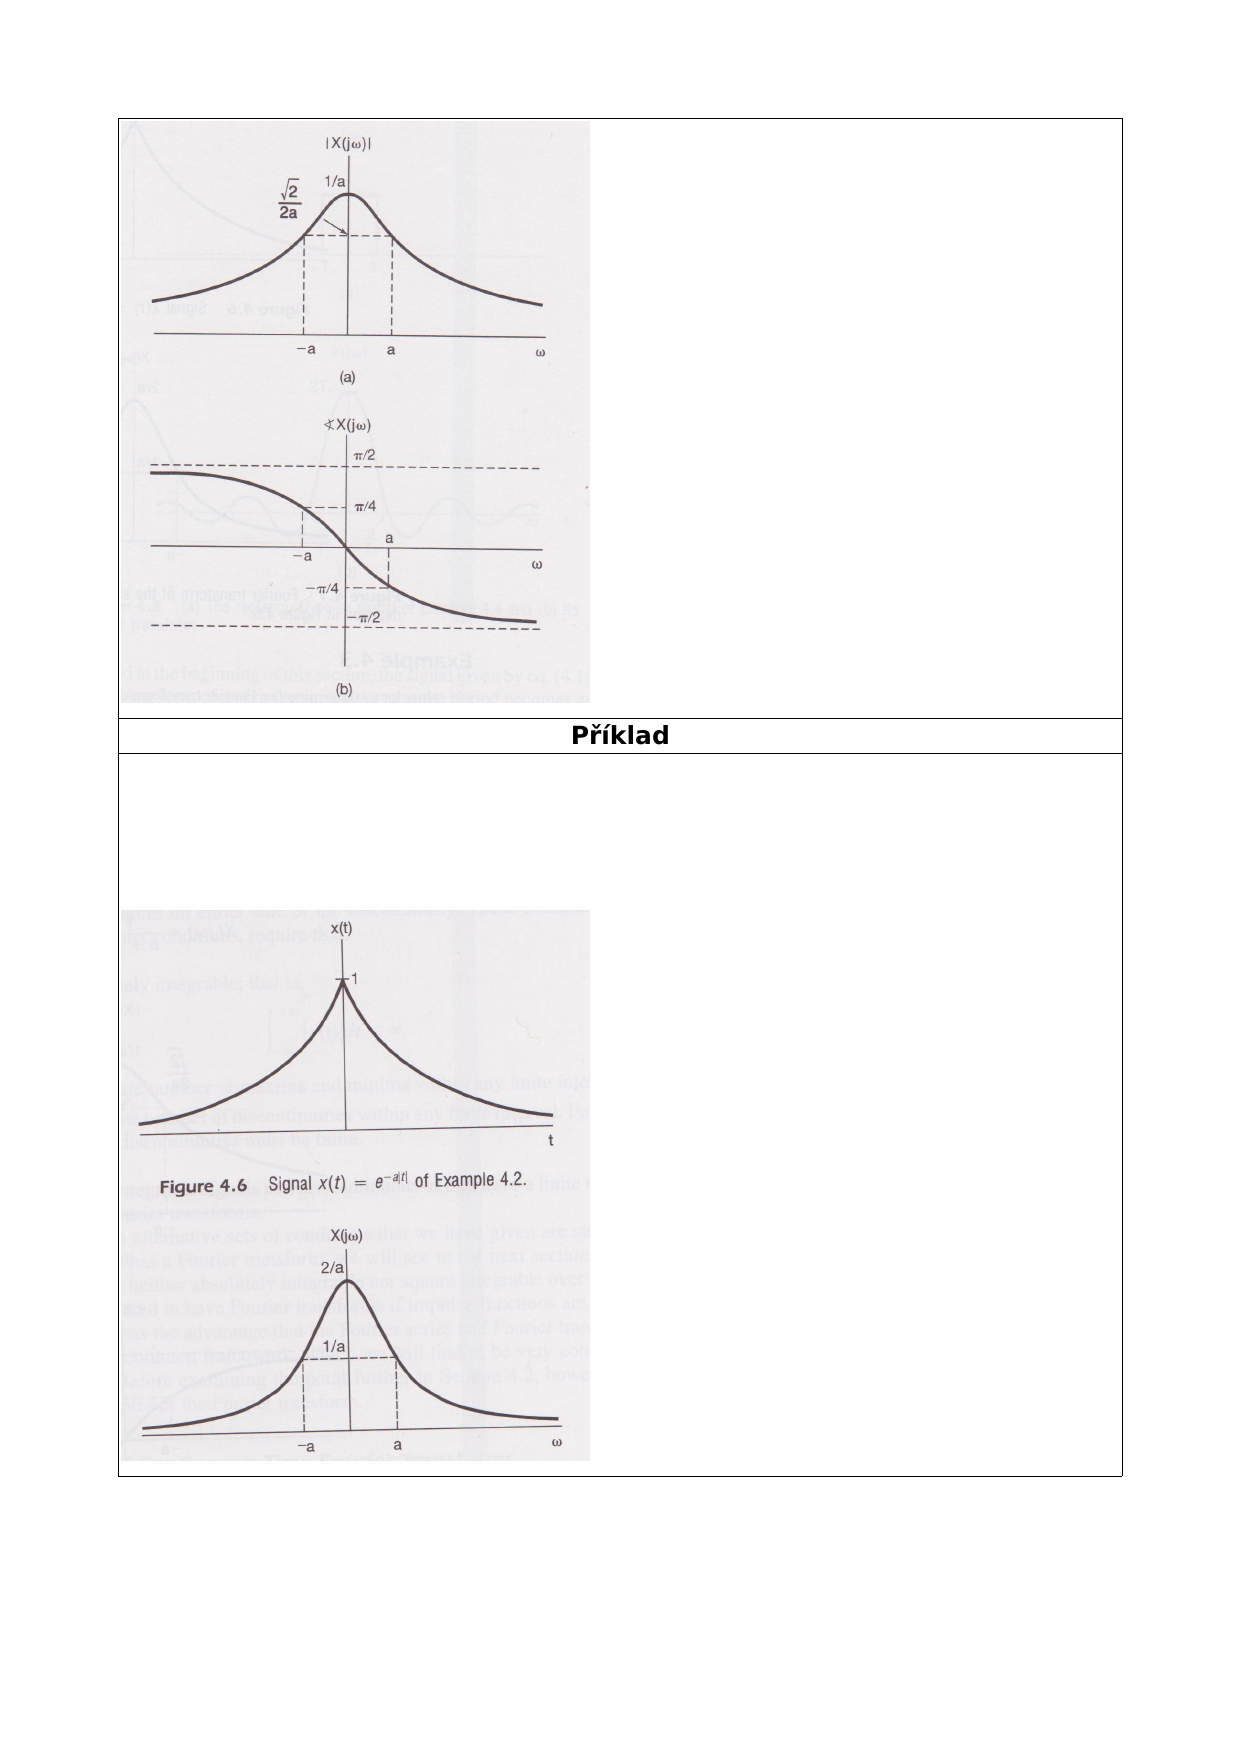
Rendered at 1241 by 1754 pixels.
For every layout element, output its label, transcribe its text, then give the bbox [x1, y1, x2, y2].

picture [121, 121, 590, 703]
table_header Příklad [119, 719, 1122, 753]
picture [121, 910, 590, 1461]
table_cell [119, 754, 1122, 1476]
table_cell [119, 119, 1122, 718]
